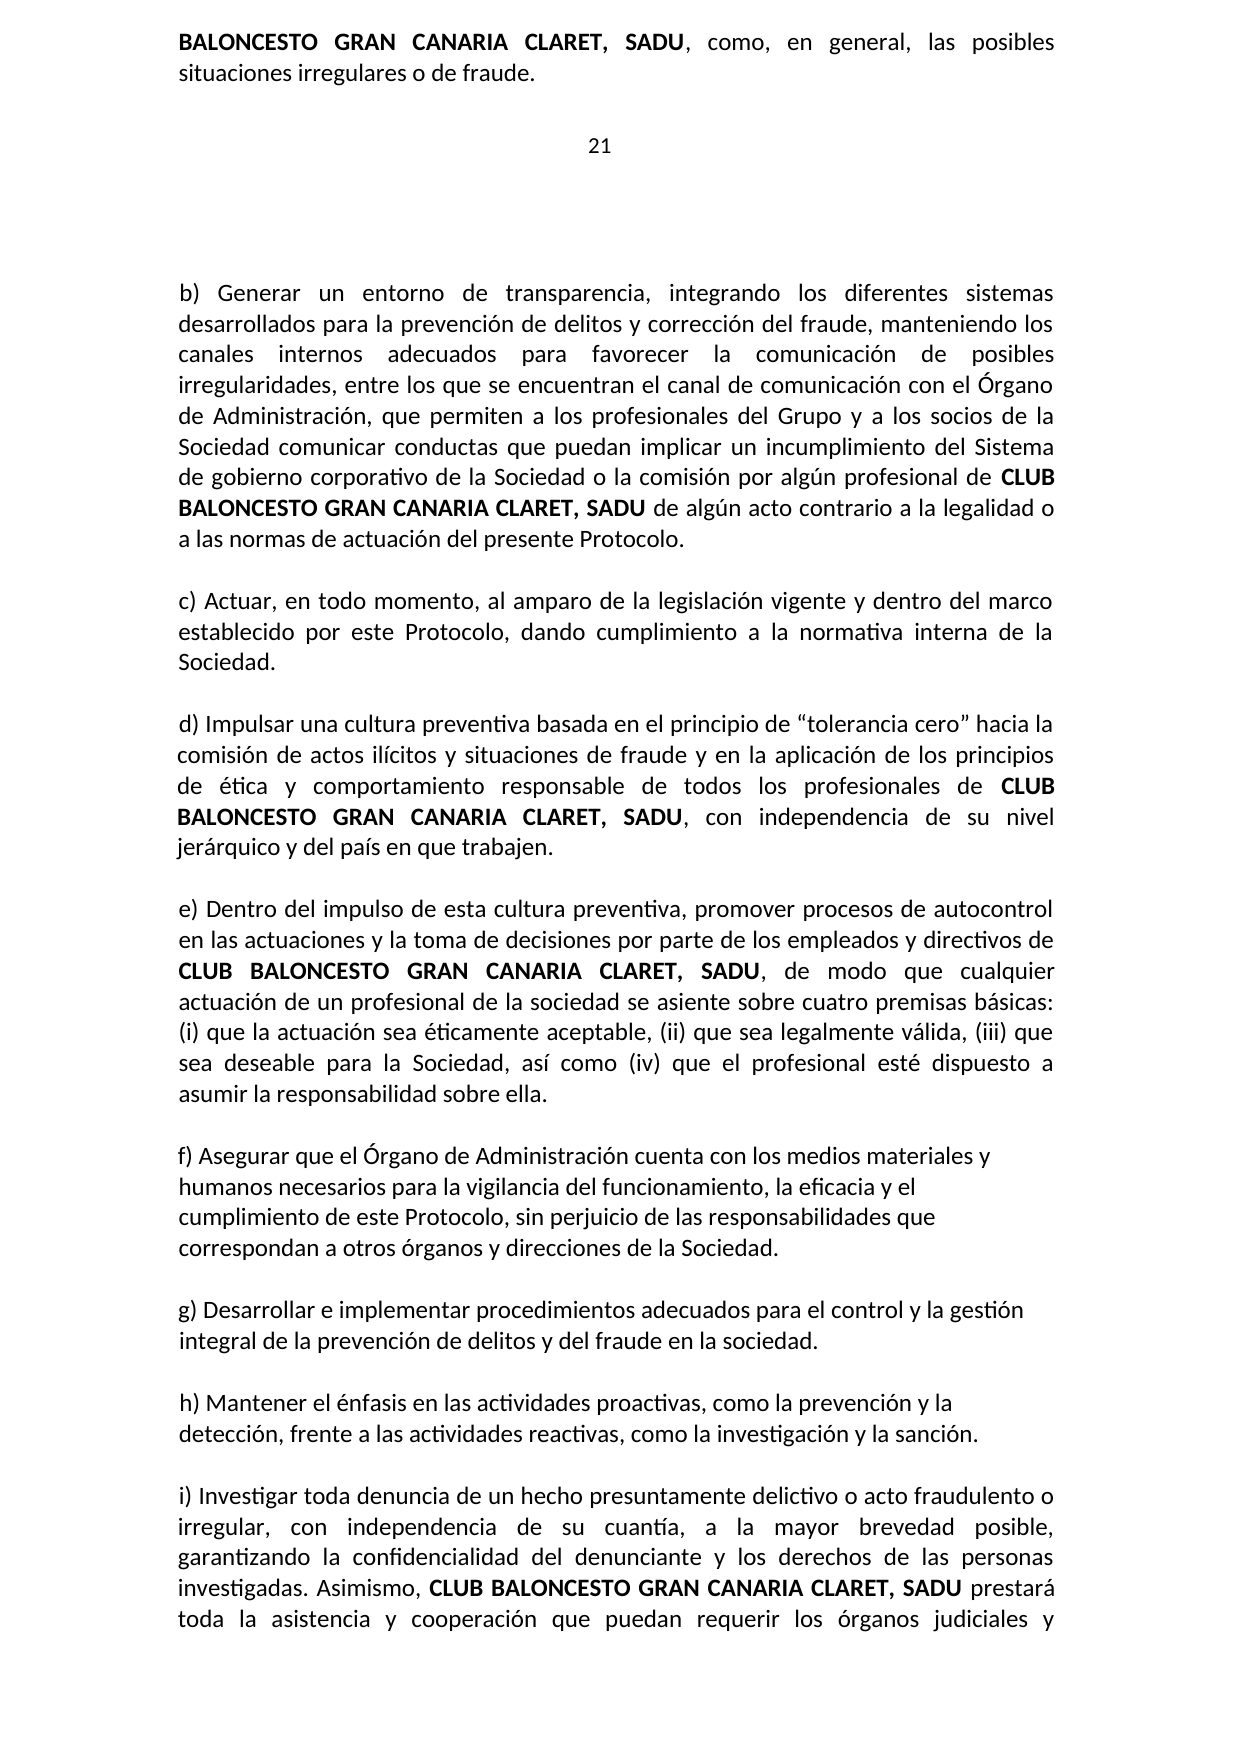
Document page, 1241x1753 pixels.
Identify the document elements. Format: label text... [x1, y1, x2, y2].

text h) Mantener el énfasis en las actividades proactivas, como la prevención y la detección, frente a las actividades reactivas, como la investigación y la sanción. [178, 1387, 1055, 1448]
text c) Actuar, en todo momento, al amparo de la legislación vigente y dentro del marco establecido por este Protocolo, dando cumplimiento a la normativa interna de la Sociedad. [178, 585, 1055, 677]
text BALONCESTO GRAN CANARIA CLARET, SADU, como, en general, las posibles situaciones irregulares o de fraude. [178, 27, 1055, 88]
picture [916, 158, 1020, 277]
text b) Generar un entorno de transparencia, integrando los diferentes sistemas desarrollados para la prevención de delitos y corrección del fraude, manteniendo los canales internos adecuados para favorecer la comunicación de posibles irregularidades, entre los que se encuentran el canal de comunicación con el Órgano de Administración, que permiten a los profesionales del Grupo y a los socios de la Sociedad comunicar conductas que puedan implicar un incumplimiento del Sistema de gobierno corporativo de la Sociedad o la comisión por algún profesional de CLUB BALONCESTO GRAN CANARIA CLARET, SADU de algún acto contrario a la legalidad o a las normas de actuación del presente Protocolo. [178, 277, 1055, 553]
text f) Asegurar que el Órgano de Administración cuenta con los medios materiales y humanos necesarios para la vigilancia del funcionamiento, la eficacia y el cumplimiento de este Protocolo, sin perjuicio de las responsabilidades que correspondan a otros órganos y direcciones de la Sociedad. [178, 1140, 1055, 1263]
text i) Investigar toda denuncia de un hecho presuntamente delictivo o acto fraudulento o irregular, con independencia de su cuantía, a la mayor brevedad posible, garantizando la confidencialidad del denunciante y los derechos de las personas investigadas. Asimismo, CLUB BALONCESTO GRAN CANARIA CLARET, SADU prestará toda la asistencia y cooperación que puedan requerir los órganos judiciales y [178, 1480, 1055, 1633]
text d) Impulsar una cultura preventiva basada en el principio de “tolerancia cero” hacia la comisión de actos ilícitos y situaciones de fraude y en la aplicación de los principios de ética y comportamiento responsable de todos los profesionales de CLUB BALONCESTO GRAN CANARIA CLARET, SADU, con independencia de su nivel jerárquico y del país en que trabajen. [177, 709, 1055, 862]
text e) Dentro del impulso de esta cultura preventiva, promover procesos de autocontrol en las actuaciones y la toma de decisiones por parte de los empleados y directivos de CLUB BALONCESTO GRAN CANARIA CLARET, SADU, de modo que cualquier actuación de un profesional de la sociedad se asiente sobre cuatro premisas básicas: (i) que la actuación sea éticamente aceptable, (ii) que sea legalmente válida, (iii) que sea deseable para la Sociedad, así como (iv) que el profesional esté dispuesto a asumir la responsabilidad sobre ella. [178, 894, 1055, 1108]
text g) Desarrollar e implementar procedimientos adecuados para el control y la gestión integral de la prevención de delitos y del fraude en la sociedad. [178, 1294, 1054, 1356]
text 21 [588, 131, 1059, 159]
